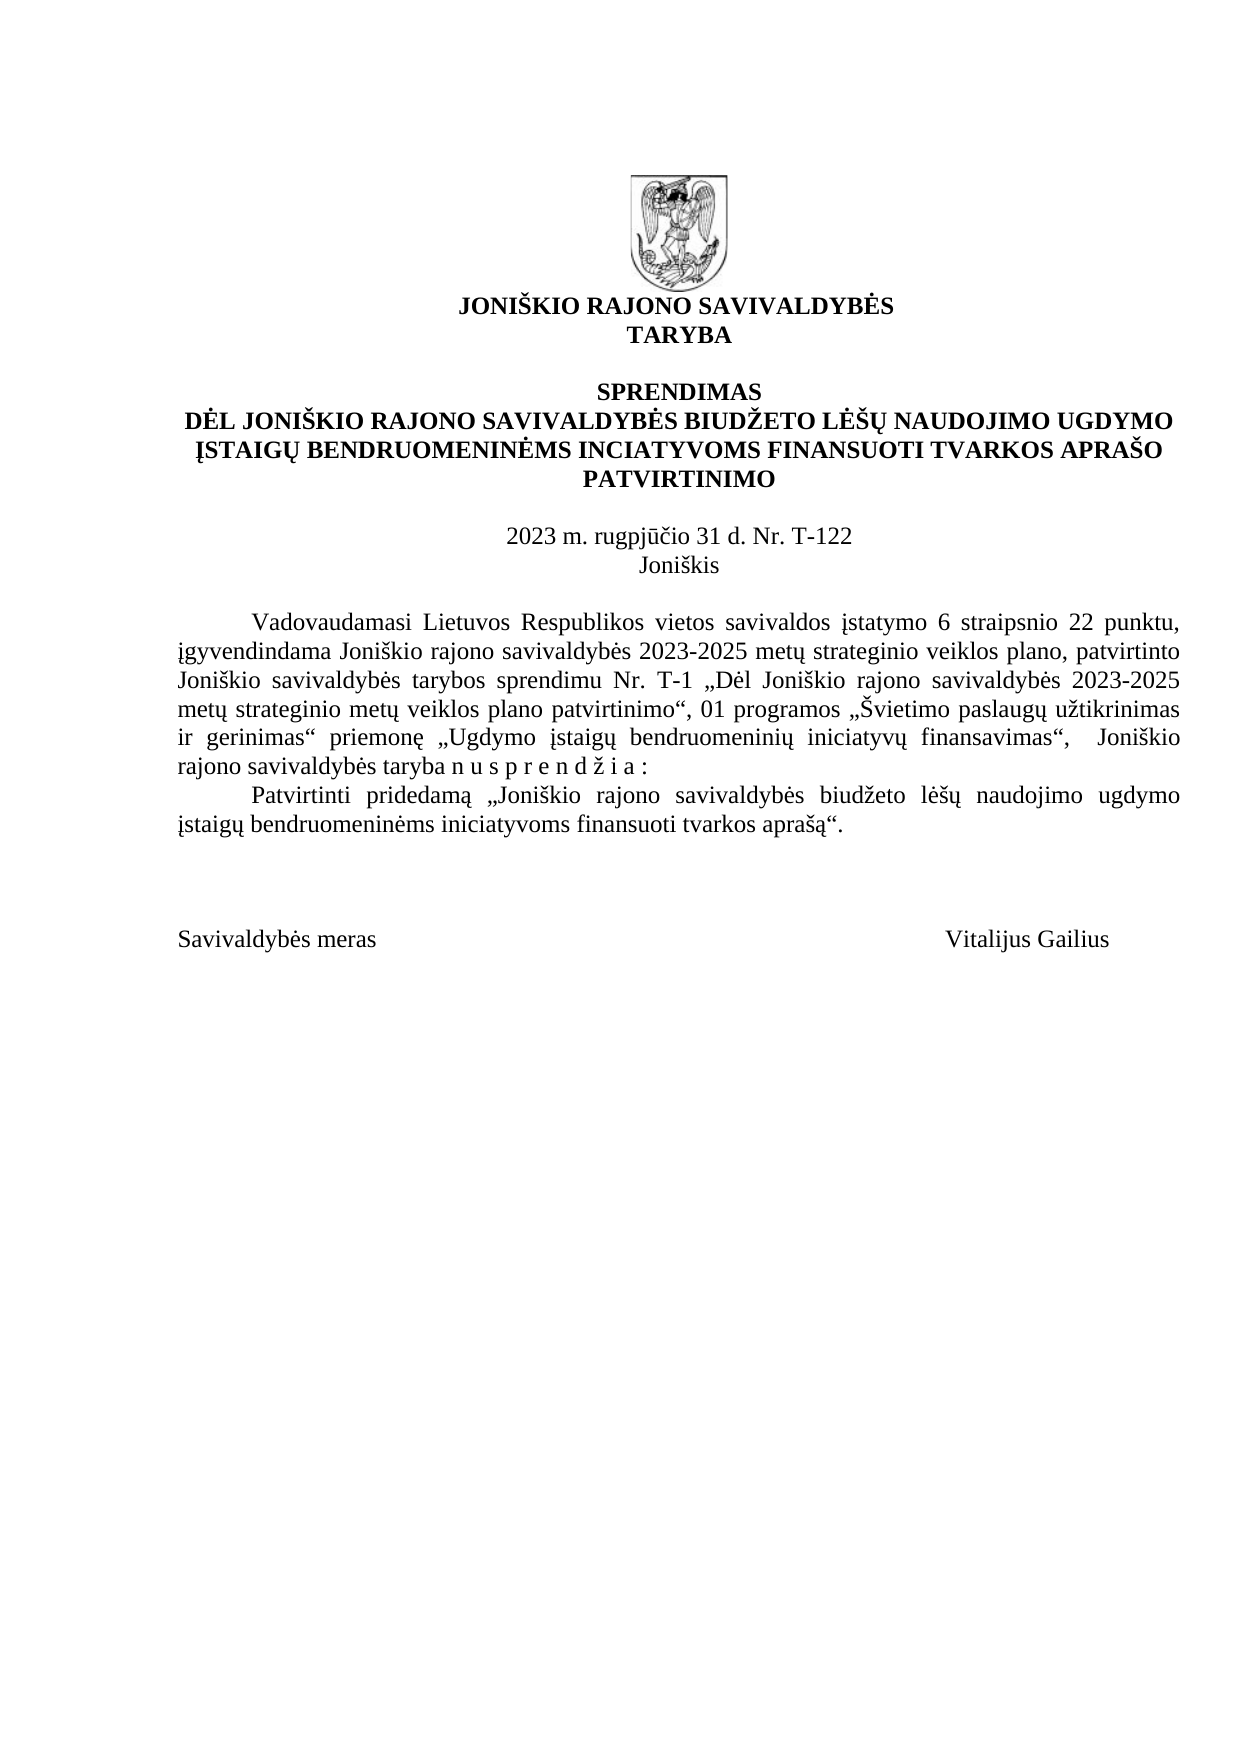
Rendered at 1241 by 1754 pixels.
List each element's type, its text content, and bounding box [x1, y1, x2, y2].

text Joniškis [177, 550, 1181, 579]
text Patvirtinti pridedamą „Joniškio rajono savivaldybės biudžeto lėšų naudojimo ugdymo įstaigų bendruomeninėms iniciatyvoms finansuoti tvarkos aprašą“. [177, 780, 1181, 837]
text DĖL JONIŠKIO RAJONO SAVIVALDYBĖS BIUDŽETO LĖŠŲ NAUDOJIMO UGDYMO ĮSTAIGŲ BENDRUOMENINĖMS INCIATYVOMS FINANSUOTI TVARKOS APRAŠO PATVIRTINIMO [177, 406, 1181, 492]
text 2023 m. rugpjūčio 31 d. Nr. T-122 [177, 521, 1181, 550]
text JONIŠKIO RAJONO SAVIVALDYBĖS [177, 291, 1181, 320]
text Savivaldybės meras Vitalijus Gailius [177, 924, 1181, 952]
text Vadovaudamasi Lietuvos Respublikos vietos savivaldos įstatymo 6 straipsnio 22 punktu, įgyvendindama Joniškio rajono savivaldybės 2023-2025 metų strateginio veiklos plano, patvirtinto Joniškio savivaldybės tarybos sprendimu Nr. T-1 „Dėl Joniškio rajono savivaldybės 2023-2025 metų strateginio metų veiklos plano patvirtinimo“, 01 programos „Švietimo paslaugų užtikrinimas ir gerinimas“ priemonę „Ugdymo įstaigų bendruomeninių iniciatyvų finansavimas“, Joniškio rajono savivaldybės taryba n u s p r e n d ž i a : [177, 607, 1181, 780]
text SPRENDIMAS [177, 377, 1181, 406]
text TARYBA [177, 320, 1181, 349]
